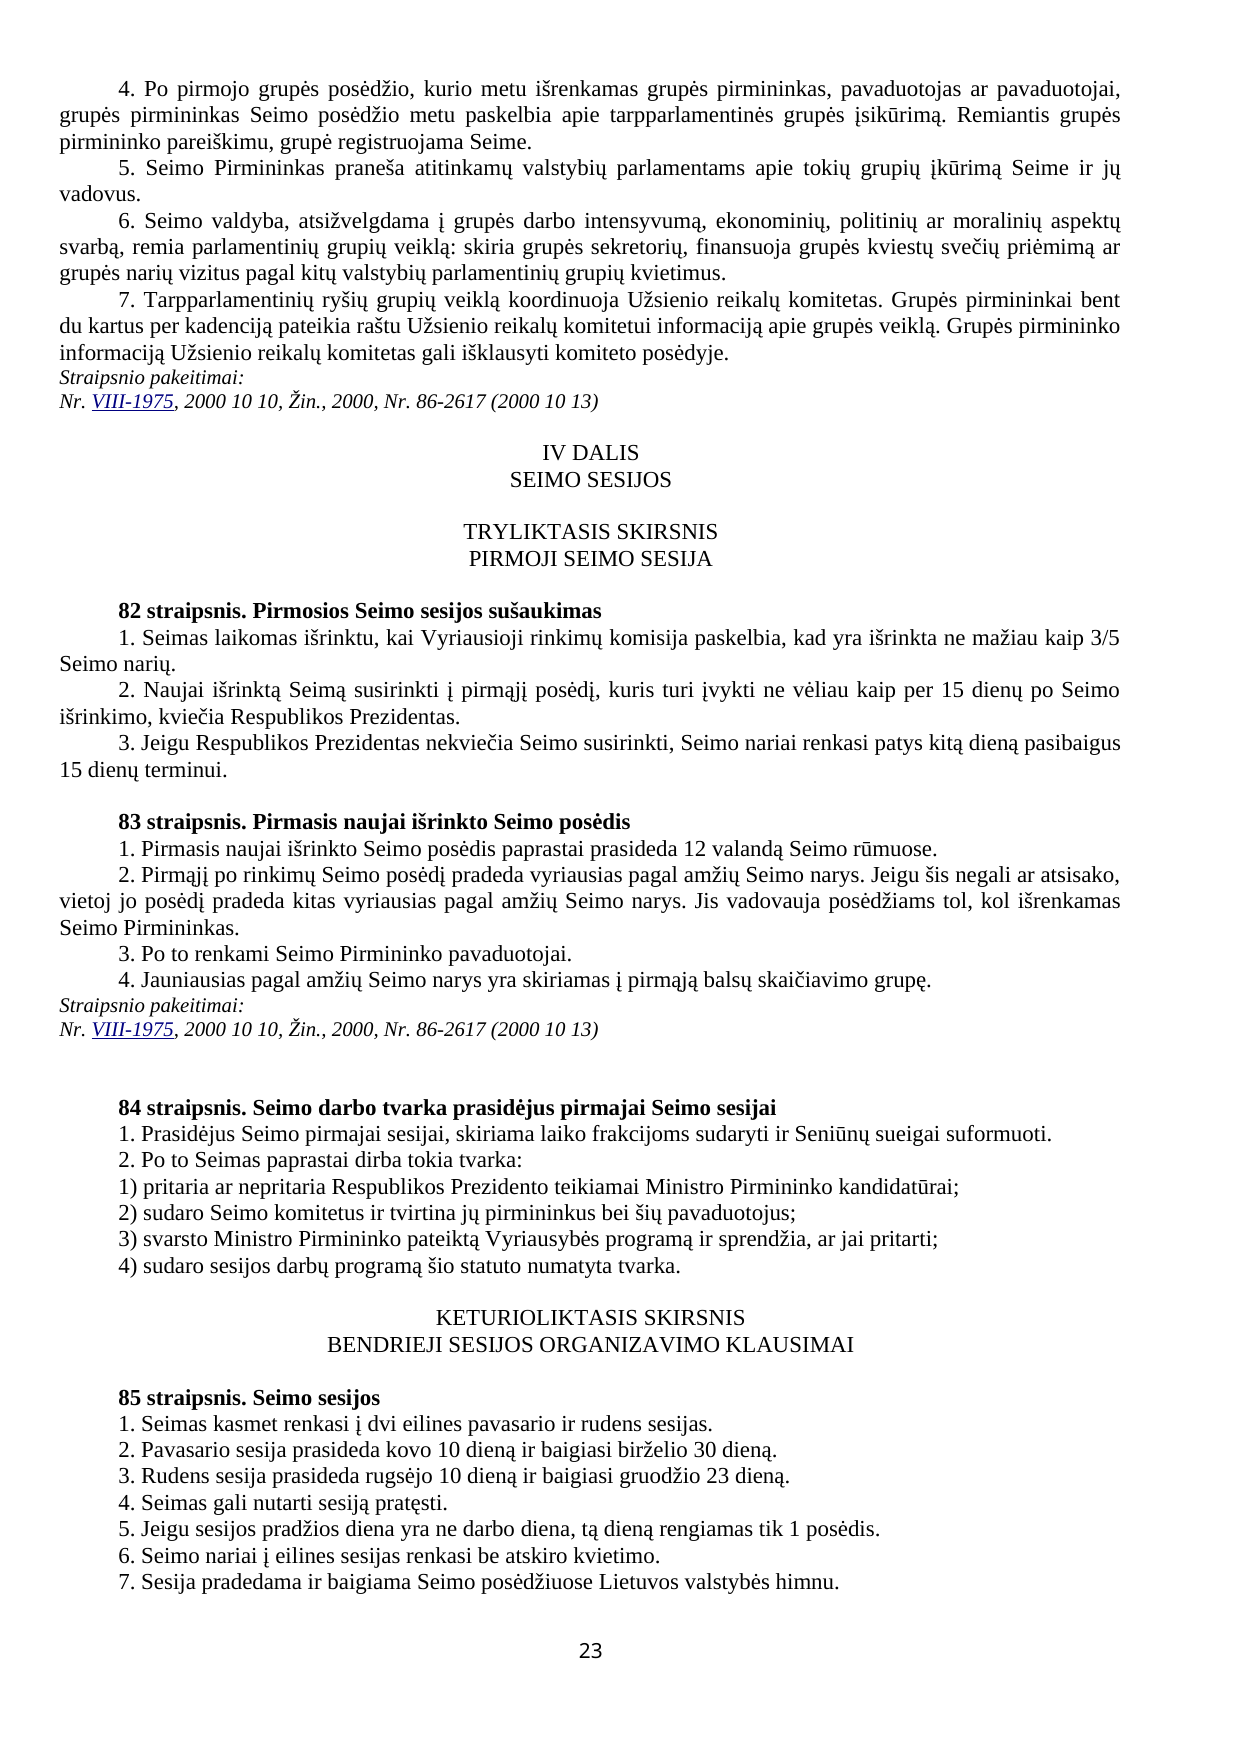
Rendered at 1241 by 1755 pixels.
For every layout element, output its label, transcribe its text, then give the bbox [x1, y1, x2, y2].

text 4. Jauniausias pagal amžių Seimo narys yra skiriamas į pirmąją balsų skaičiavimo grupę. [59, 966, 1122, 993]
text 4. Seimas gali nutarti sesiją pratęsti. [59, 1489, 1122, 1515]
text IV DALIS [59, 439, 1122, 466]
text 4. Po pirmojo grupės posėdžio, kurio metu išrenkamas grupės pirmininkas, pavaduotojas ar pavaduotojai, grupės pirmininkas Seimo posėdžio metu paskelbia apie tarpparlamentinės grupės įsikūrimą. Remiantis grupės pirmininko pareiškimu, grupė registruojama Seime. [59, 75, 1122, 154]
text Straipsnio pakeitimai: [59, 365, 1122, 389]
text 3. Jeigu Respublikos Prezidentas nekviečia Seimo susirinkti, Seimo nariai renkasi patys kitą dieną pasibaigus 15 dienų terminui. [59, 729, 1122, 782]
text 2) sudaro Seimo komitetus ir tvirtina jų pirmininkus bei šių pavaduotojus; [59, 1199, 1122, 1225]
text 84 straipsnis. Seimo darbo tvarka prasidėjus pirmajai Seimo sesijai [59, 1094, 1122, 1120]
text 3. Po to renkami Seimo Pirmininko pavaduotojai. [59, 940, 1122, 966]
text 7. Tarpparlamentinių ryšių grupių veiklą koordinuoja Užsienio reikalų komitetas. Grupės pirmininkai bent du kartus per kadenciją pateikia raštu Užsienio reikalų komitetui informaciją apie grupės veiklą. Grupės pirmininko informaciją Užsienio reikalų komitetas gali išklausyti komiteto posėdyje. [59, 286, 1122, 365]
text 3) svarsto Ministro Pirmininko pateiktą Vyriausybės programą ir sprendžia, ar jai pritarti; [59, 1225, 1122, 1252]
text KETURIOLIKTASIS SKIRSNIS [59, 1304, 1122, 1331]
text 7. Sesija pradedama ir baigiama Seimo posėdžiuose Lietuvos valstybės himnu. [59, 1568, 1122, 1594]
text 6. Seimo nariai į eilines sesijas renkasi be atskiro kvietimo. [59, 1542, 1122, 1568]
text 2. Pavasario sesija prasideda kovo 10 dieną ir baigiasi birželio 30 dieną. [59, 1436, 1122, 1463]
text 85 straipsnis. Seimo sesijos [59, 1383, 1122, 1410]
text Straipsnio pakeitimai: [59, 993, 1122, 1017]
text 1. Prasidėjus Seimo pirmajai sesijai, skiriama laiko frakcijoms sudaryti ir Seniūnų sueigai suformuoti. [59, 1120, 1122, 1146]
text Nr. VIII-1975, 2000 10 10, Žin., 2000, Nr. 86-2617 (2000 10 13) [59, 1017, 1122, 1041]
text 1. Seimas laikomas išrinktu, kai Vyriausioji rinkimų komisija paskelbia, kad yra išrinkta ne mažiau kaip 3/5 Seimo narių. [59, 624, 1122, 677]
text BENDRIEJI SESIJOS ORGANIZAVIMO KLAUSIMAI [59, 1331, 1122, 1357]
text 2. Po to Seimas paprastai dirba tokia tvarka: [59, 1146, 1122, 1173]
text 5. Seimo Pirmininkas praneša atitinkamų valstybių parlamentams apie tokių grupių įkūrimą Seime ir jų vadovus. [59, 154, 1122, 207]
text 4) sudaro sesijos darbų programą šio statuto numatyta tvarka. [59, 1252, 1122, 1278]
text 5. Jeigu sesijos pradžios diena yra ne darbo diena, tą dieną rengiamas tik 1 posėdis. [59, 1515, 1122, 1542]
text 6. Seimo valdyba, atsižvelgdama į grupės darbo intensyvumą, ekonominių, politinių ar moralinių aspektų svarbą, remia parlamentinių grupių veiklą: skiria grupės sekretorių, finansuoja grupės kviestų svečių priėmimą ar grupės narių vizitus pagal kitų valstybių parlamentinių grupių kvietimus. [59, 207, 1122, 286]
text 1. Seimas kasmet renkasi į dvi eilines pavasario ir rudens sesijas. [59, 1410, 1122, 1436]
text 3. Rudens sesija prasideda rugsėjo 10 dieną ir baigiasi gruodžio 23 dieną. [59, 1463, 1122, 1489]
text PIRMOJI SEIMO SESIJA [59, 545, 1122, 571]
text 1) pritaria ar nepritaria Respublikos Prezidento teikiamai Ministro Pirmininko kandidatūrai; [59, 1173, 1122, 1199]
text 2. Pirmąjį po rinkimų Seimo posėdį pradeda vyriausias pagal amžių Seimo narys. Jeigu šis negali ar atsisako, vietoj jo posėdį pradeda kitas vyriausias pagal amžių Seimo narys. Jis vadovauja posėdžiams tol, kol išrenkamas Seimo Pirmininkas. [59, 861, 1122, 940]
text Nr. VIII-1975, 2000 10 10, Žin., 2000, Nr. 86-2617 (2000 10 13) [59, 389, 1122, 413]
text TRYLIKTASIS SKIRSNIS [59, 518, 1122, 545]
text 83 straipsnis. Pirmasis naujai išrinkto Seimo posėdis [59, 808, 1122, 835]
text SEIMO SESIJOS [59, 466, 1122, 492]
text 2. Naujai išrinktą Seimą susirinkti į pirmąjį posėdį, kuris turi įvykti ne vėliau kaip per 15 dienų po Seimo išrinkimo, kviečia Respublikos Prezidentas. [59, 677, 1122, 729]
text 1. Pirmasis naujai išrinkto Seimo posėdis paprastai prasideda 12 valandą Seimo rūmuose. [59, 835, 1122, 861]
text 82 straipsnis. Pirmosios Seimo sesijos sušaukimas [59, 597, 1122, 624]
